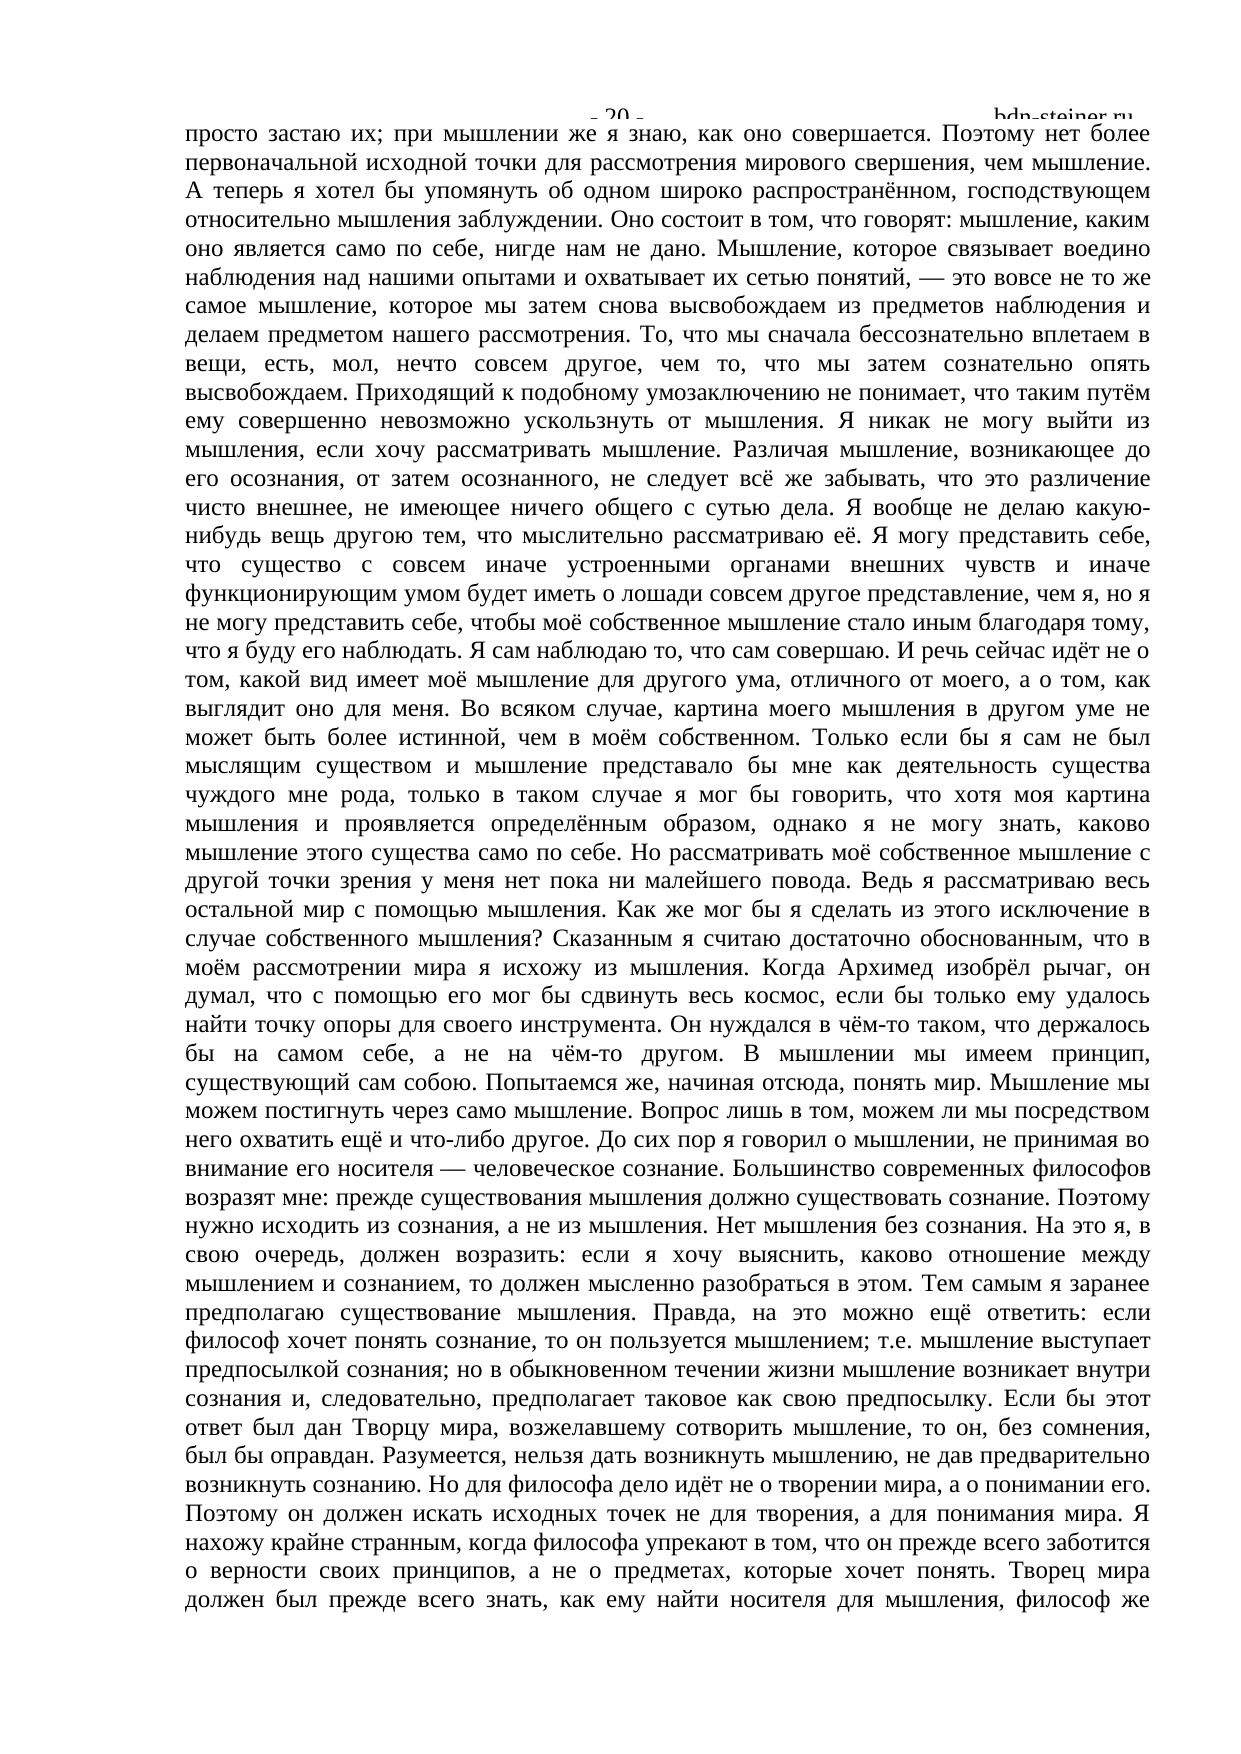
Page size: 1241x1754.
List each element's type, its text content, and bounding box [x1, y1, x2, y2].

text . Кто примет эти слова смелого натурфилософа буквально, тому, пожалуй, на всю жизнь придётся отказаться от всякого познания природы. Ибо природа уже существует, и, чтобы сотворить её вторично, нужно узнать принципы, по которым она возникла. Для природы, которую мы ещё только хотели бы сотворить, нужно было бы у природы, уже существующей, перенять принципы ее существования. Но это перенятие, которое должно было бы предшествовать творчеству, было бы познанием природы, притом также и в том случае, если бы за таким перенятием не последовало никакого творчества. Только ещё не существующую природу можно было бы сотворить без предварительного познания её. Невозможное относительно природы: творчество прежде познания, — мы совершаем его в мышлении. Если бы мы захотели повременить с мышлением, пока познáем его, то мы никогда не пришли бы к нему. Мы должны решительно начать мыслить, чтобы затем, посредством наблюдения содеянного нами, прийти к его познанию. Для наблюдения мышления мы сами сначала создаём объект. Существование же всех других объектов обеспечено без нашего участия. Моему положению: мы должны сначала мыслить, прежде чем сможем рассматривать мышление, — кто-нибудь мог бы с легкостью противопоставить другое, как равноправное с ним: и с пищеварением мы также не можем ждать, пока начнем наблюдение за процессом пищеварения. Это возражение было бы похоже на то, которое Паскаль сделал Декарту, утверждая, что можно было бы сказать и так: я гуляю — следовательно, я существую. Конечно, я должен решительно переваривать пищу, прежде чем изучу физиологический процесс пищеварения. Но с рассмотрением мышления это можно было бы сравнить только в том случае, если бы я задался целью не рассматривать пищеварение мыслительно, а есть его и переваривать. В самом деле, ведь это не лишено основания, что пищеварение не может стать предметом пищеварения, между тем как мышление отлично может стать предметом мышления. Итак, несомненно: в мышлении мы схватываем мировое свершение за тот его краешек, где мы должны присутствовать сами, чтобы нечто могло осуществиться. А в этом и состоит как раз всё дело. В этом и заключается причина того, отчего вещи противостоят мне так загадочно: оттого, что я оказываюсь столь непричастен к их осуществлению. Я просто застаю их; при мышлении же я знаю, как оно совершается. Поэтому нет более первоначальной исходной точки для рассмотрения мирового свершения, чем мышление. А теперь я хотел бы упомянуть об одном широко распространённом, господствующем относительно мышления заблуждении. Оно состоит в том, что говорят: мышление, каким оно является само по себе, нигде нам не дано. Мышление, которое связывает воедино наблюдения над нашими опытами и охватывает их сетью понятий, — это вовсе не то же самое мышление, которое мы затем снова высвобождаем из предметов наблюдения и делаем предметом нашего рассмотрения. То, что мы сначала бессознательно вплетаем в вещи, есть, мол, нечто совсем другое, чем то, что мы затем сознательно опять высвобождаем. Приходящий к подобному умозаключению не понимает, что таким путём ему совершенно невозможно ускользнуть от мышления. Я никак не могу выйти из мышления, если хочу рассматривать мышление. Различая мышление, возникающее до его осознания, от затем осознанного, не следует всё же забывать, что это различение чисто внешнее, не имеющее ничего общего с сутью дела. Я вообще не делаю какую-нибудь вещь другою тем, что мыслительно рассматриваю её. Я могу представить себе, что существо с совсем иначе устроенными органами внешних чувств и иначе функционирующим умом будет иметь о лошади совсем другое представление, чем я, но я не могу представить себе, чтобы моё собственное мышление стало иным благодаря тому, что я буду его наблюдать. Я сам наблюдаю то, что сам совершаю. И речь сейчас идёт не о том, какой вид имеет моё мышление для другого ума, отличного от моего, а о том, как выглядит оно для меня. Во всяком случае, картина моего мышления в другом уме не может быть более истинной, чем в моём собственном. Только если бы я сам не был мыслящим существом и мышление представало бы мне как деятельность существа чуждого мне рода, только в таком случае я мог бы говорить, что хотя моя картина мышления и проявляется определённым образом, однако я не могу знать, каково мышление этого существа само по себе. Но рассматривать моё собственное мышление с другой точки зрения у меня нет пока ни малейшего повода. Ведь я рассматриваю весь остальной мир с помощью мышления. Как же мог бы я сделать из этого исключение в случае собственного мышления? Сказанным я считаю достаточно обоснованным, что в моём рассмотрении мира я исхожу из мышления. Когда Архимед изобрёл рычаг, он думал, что с помощью его мог бы сдвинуть весь космос, если бы только ему удалось найти точку опоры для своего инструмента. Он нуждался в чём-то таком, что держалось бы на самом себе, а не на чём-то другом. В мышлении мы имеем принцип, существующий сам собою. Попытаемся же, начиная отсюда, понять мир. Мышление мы можем постигнуть через само мышление. Вопрос лишь в том, можем ли мы посредством него охватить ещё и что-либо другое. До сих пор я говорил о мышлении, не принимая во внимание его носителя — человеческое сознание. Большинство современных философов возразят мне: прежде существования мышления должно существовать сознание. Поэтому нужно исходить из сознания, а не из мышления. Нет мышления без сознания. На это я, в свою очередь, должен возразить: если я хочу выяснить, каково отношение между мышлением и сознанием, то должен мысленно разобраться в этом. Тем самым я заранее предполагаю существование мышления. Правда, на это можно ещё ответить: если философ хочет понять сознание, то он пользуется мышлением; т.е. мышление выступает предпосылкой сознания; но в обыкновенном течении жизни мышление возникает внутри сознания и, следовательно, предполагает таковое как свою предпосылку. Если бы этот ответ был дан Творцу мира, возжелавшему сотворить мышление, то он, без сомнения, был бы оправдан. Разумеется, нельзя дать возникнуть мышлению, не дав предварительно возникнуть сознанию. Но для философа дело идёт не о творении мира, а о понимании его. Поэтому он должен искать исходных точек не для творения, а для понимания мира. Я нахожу крайне странным, когда философа упрекают в том, что он прежде всего заботится о верности своих принципов, а не о предметах, которые хочет понять. Творец мира должен был прежде всего знать, как ему найти носителя для мышления, философ же должен искать надёжную основу, исходя из которой он может понять существующее. Какой нам толк исходить из сознания и подвергать его мыслительному рассмотрению, если до того мы ничего не узнали о возможности получить разъяснение о вещах посредством мыслительного рассмотрения? Нам следует мышление сначала рассматривать совершенно нейтрально, без отношения к мыслящему субъекту или к мыслимому объекту. Ибо в субъекте и объекте мы уже имеем понятия, образованные мышлением. Нельзя отрицать, что прежде, чем может быть понято всё остальное, должно быть понято мышление. Кто это отрицает, тот упускает из виду, что как человек он не начальное звено творения, а его последнее звено. Поэтому для объяснения мира посредством понятий нужно исходить не из первых по времени элементов бытия, а из того, что нам дано как ближайшее, как интимнейшее. Мы не можем одним прыжком перенестись к началу мира, чтобы с него начать наше рассмотрение, но мы должны исходить из настоящего момента и смотреть, не можем ли мы от позднейшего взойти к более раннему. Пока геология говорила о выдуманных переворотах, желая объяснить современное состояние Земли, до тех пор она бродила ощупью во тьме. Только когда она решила начать с исследования того, какие процессы происходят на Земле ещё в настоящее время и от них стала заключать обратно к прошлому, она обрела под собой твердую почву. Пока философия будет придерживаться всевозможных принципов, как-то: атом, движение, материя, воля, бессознательное, — до тех пор она будет витать в воздухе. Философ сможет прийти к цели, только начав рассматривать абсолютно последнее как своё первое. Но это абсолютно последнее, достигнутое мировым развитием, и есть мышление. Существуют люди, которые говорят: мы не можем установить с достоверностью, верно или неверно наше мышление само по себе. Поэтому исходная точка остаётся, во всяком случае, сомнительной. Но это звучит так же умно, как если бы кто-то усомнился: верно ли дерево само по себе или нет. Мышление есть факт; а о подлинности или ложности факта говорить бессмысленно. Я могу, самое большее, сомневаться, правильно ли применяется мышление, подобно тому, как я могу сомневаться, даёт ли известное дерево подходящий материал для какого-либо изделия. Показать, насколько применение мышления к миру является правильным или ложным, — это будет как раз задачей нашей книги. Я могу понять, когда кто-нибудь сомневается в возможности разобраться в чём-либо в мире посредством мышления, но мне непонятно, как можно сомневаться в подлинности мышления самого по себе. Дополнение к изданию 1918 года. В предшествующих рассуждениях указывается на полное глубокого значения различие между мышлением и всеми остальными видами душевной деятельности как на факт, открывающийся действительно непредвзятому наблюдению. У кого нет стремления к такому непредвзятому наблюдению, тому может прийти в голову возразить на эти рассуждения, например, следующим образом: когда я думаю о розе, то ведь в этом, так же как и в случае, когда я чувствую красоту розы, выражается лишь отношение моего "я" к розе. При мышлении между "я" и предметом существует совершенно такое же отношение, как и при чувствовании или восприятии. Делающий такое возражение не принимает во внимание, что только в приведении в действие мышления "я" вплоть до всех разветвлений деятельности сознаёт себя единым существом с деятелем. Ни при какой другой душевной деятельности это не происходит безостаточно. Когда, например, ощущается удовольствие, тонкое наблюдение легко может различить, в каком отношении "я" сознаёт себя единым с деятелем и в каком отношении в нём остаётся нечто пассивное, так что удовольствие для "я" лишь просто имеет место. То же самое происходит и при других видах душевной деятельности. Не надо только смешивать две вещи: "обладание мысленными образами" и обработку мыслей посредством мышления. Мысленные образы могут вставать в душе подобно сновидениям, смутным вдохновениям. Но это не есть мышление. — Правда, можно было бы на это сказать, что если понимать мышление так, то в нём в скрытом виде содержится воление, и тогда мы имеем дело не с одним только мышлением, но также и с волением мышления. Что ж, это дало бы нам только право сказать, что настоящее мышление всегда должно быть поволено. Но только это совершенно не касается характеристики мышления, какой она дана в этих рассуждениях. Пусть сущность мышления делает необходимым, чтобы оно всегда было поволено: важно лишь, чтобы не было поволено ничего такого, что в процессе осуществления не представало бы перед "я" всё без остатка как его собственная, вполне им обозримая деятельность. Приходится даже сказать, что в силу отмеченной здесь сущности мышления оно является для наблюдателя насквозь проникнутым волей. Кто постарается действительно проникнуть взором всё относящееся к рассмотрению мышления, тот не сможет не заметить, что этой душевной деятельности присуще свойство, о котором здесь идёт речь. Одно лицо, очень высоко ценимое автором этой книги как мыслитель[3] [185, 118, 1152, 1613]
